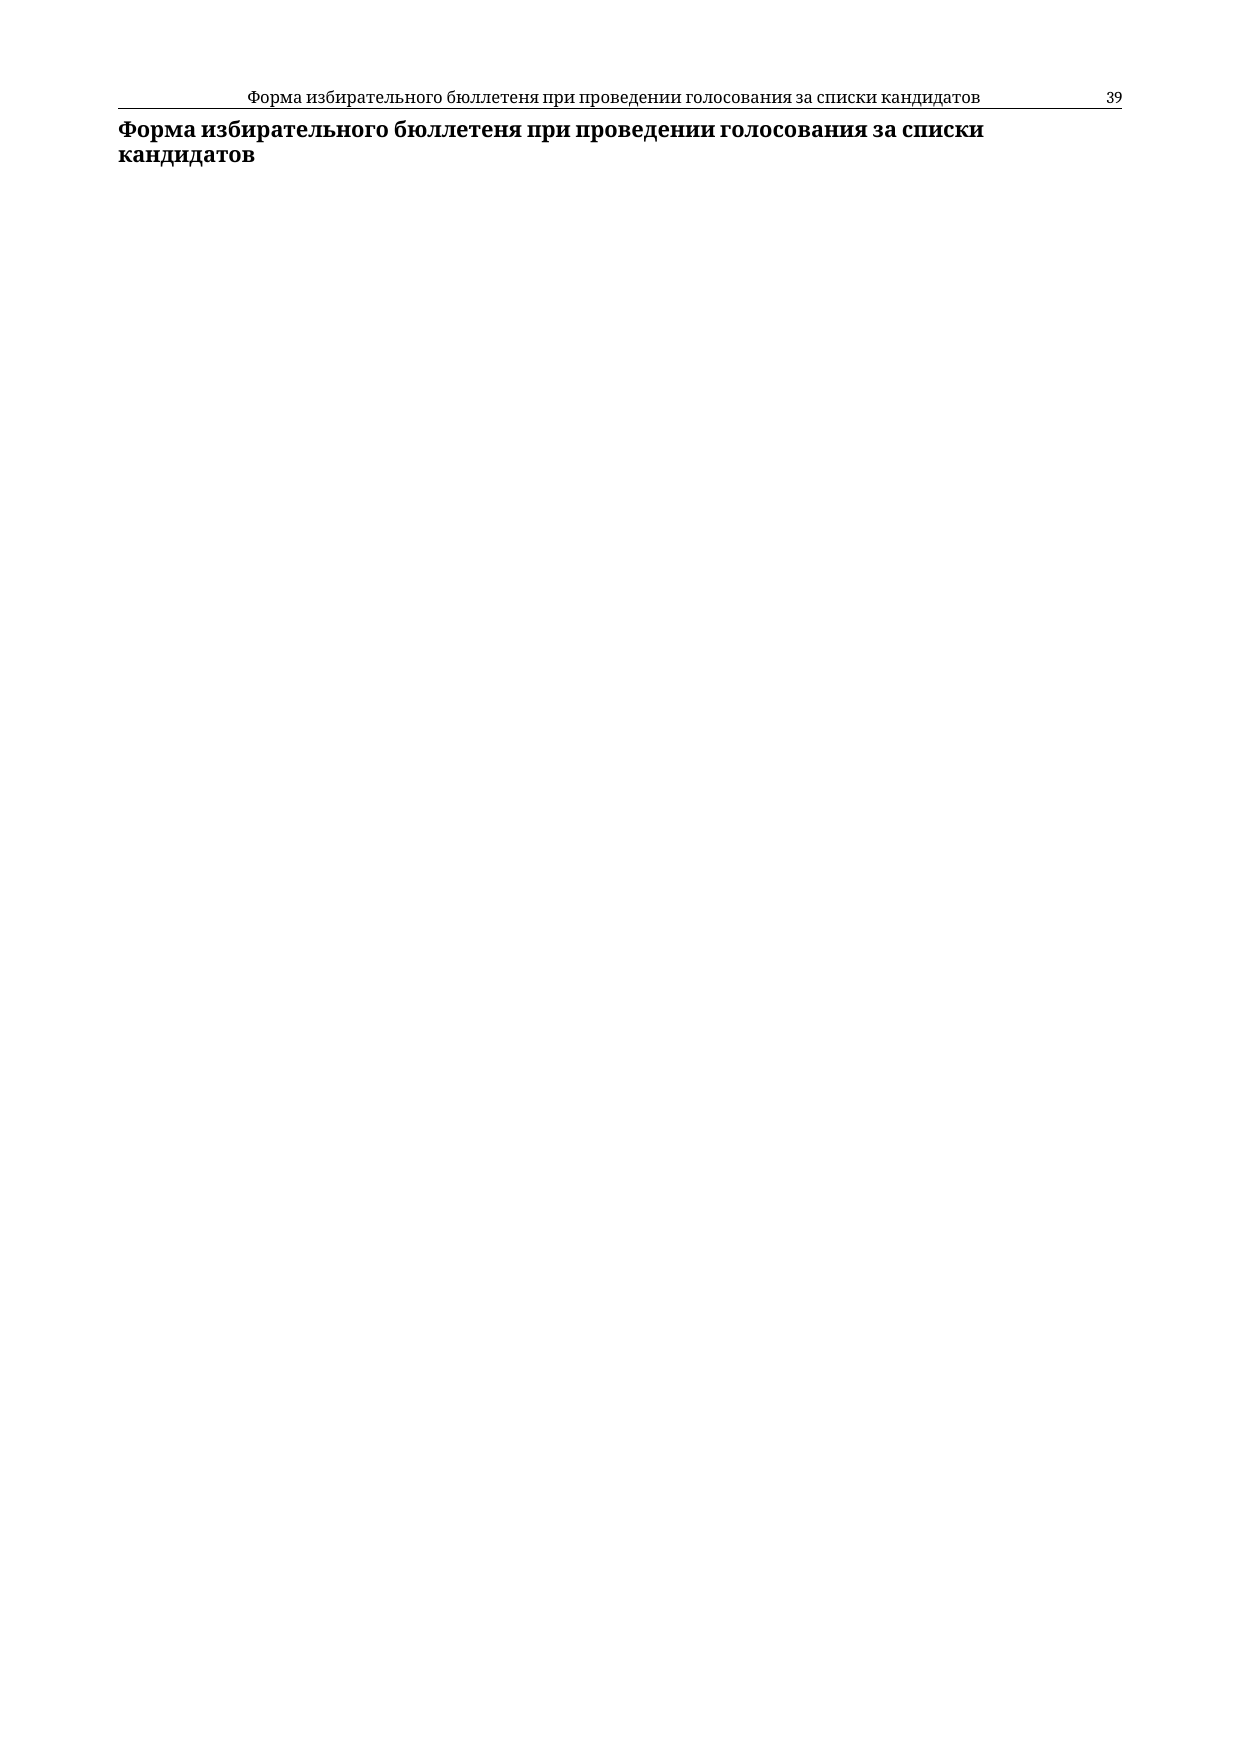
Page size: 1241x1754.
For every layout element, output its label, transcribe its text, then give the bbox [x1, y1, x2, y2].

subtitle Форма избирательного бюллетеня при проведении голосования за списки кандидатов [118, 118, 1122, 168]
